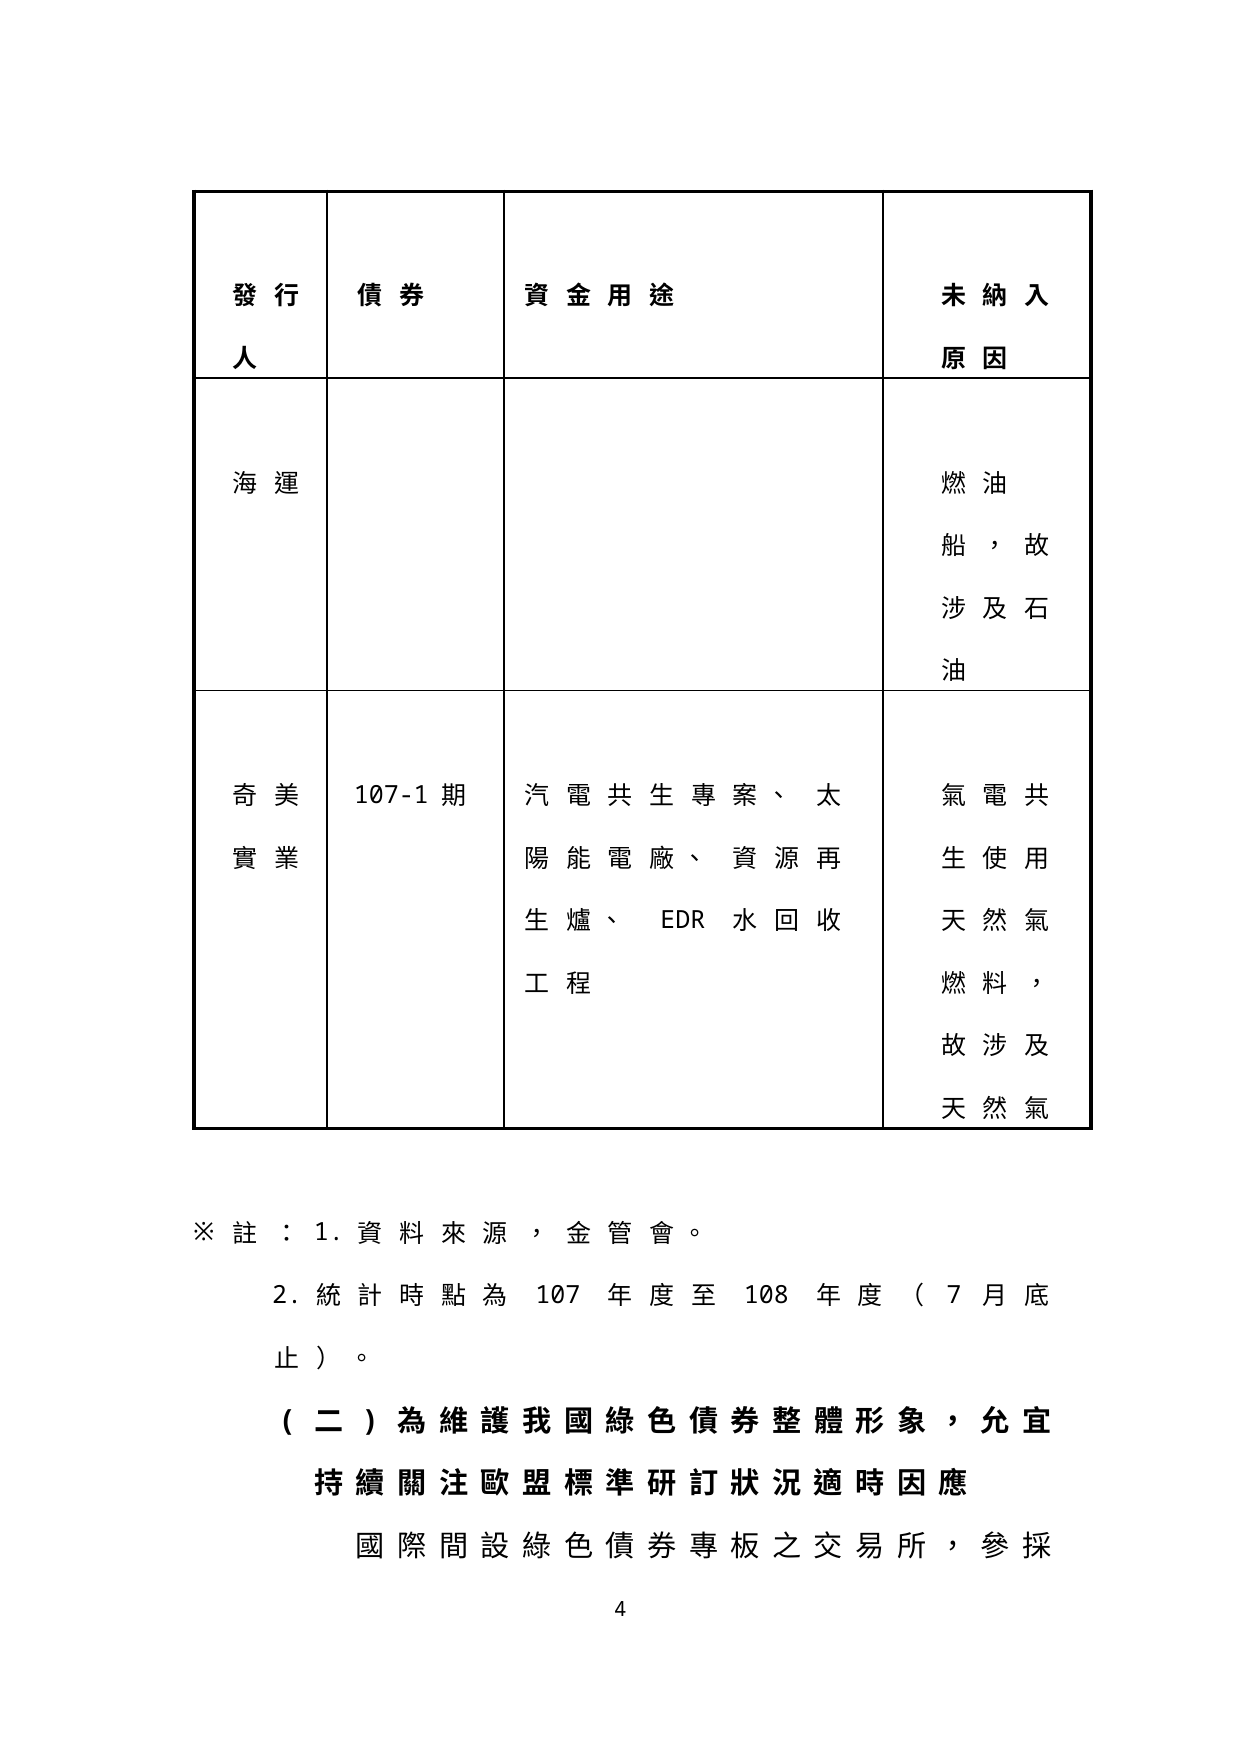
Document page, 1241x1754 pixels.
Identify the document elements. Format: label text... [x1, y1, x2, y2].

table_cell [328, 379, 503, 689]
table_header 債券 [328, 193, 503, 377]
table_cell 海運 [196, 379, 326, 689]
table_cell 汽電共生專案、太陽能電廠、資源再生爐、EDR水回收工程 [505, 691, 882, 1127]
text (二)為維護我國綠色債券整體形象，允宜持續關注歐盟標準研訂狀況適時因應 [242, 1377, 1058, 1502]
table_cell 奇美實業 [196, 691, 326, 1127]
table_cell 107-1期 [328, 691, 503, 1127]
table_cell 氣電共生使用天然氣燃料，故涉及天然氣 [884, 691, 1089, 1127]
table_cell 燃油船，故涉及石油 [884, 379, 1089, 689]
table_header 未納入原因 [884, 193, 1089, 377]
text 2.統計時點為107年度至108年度（7月底止）。 [256, 1252, 1058, 1377]
text ※註：1.資料來源，金管會。 [183, 1189, 1058, 1252]
text 國際間設綠色債券專板之交易所，參採 [271, 1502, 1058, 1564]
table_cell [505, 379, 882, 689]
table_header 發行人 [196, 193, 326, 377]
table_header 資金用途 [505, 193, 882, 377]
